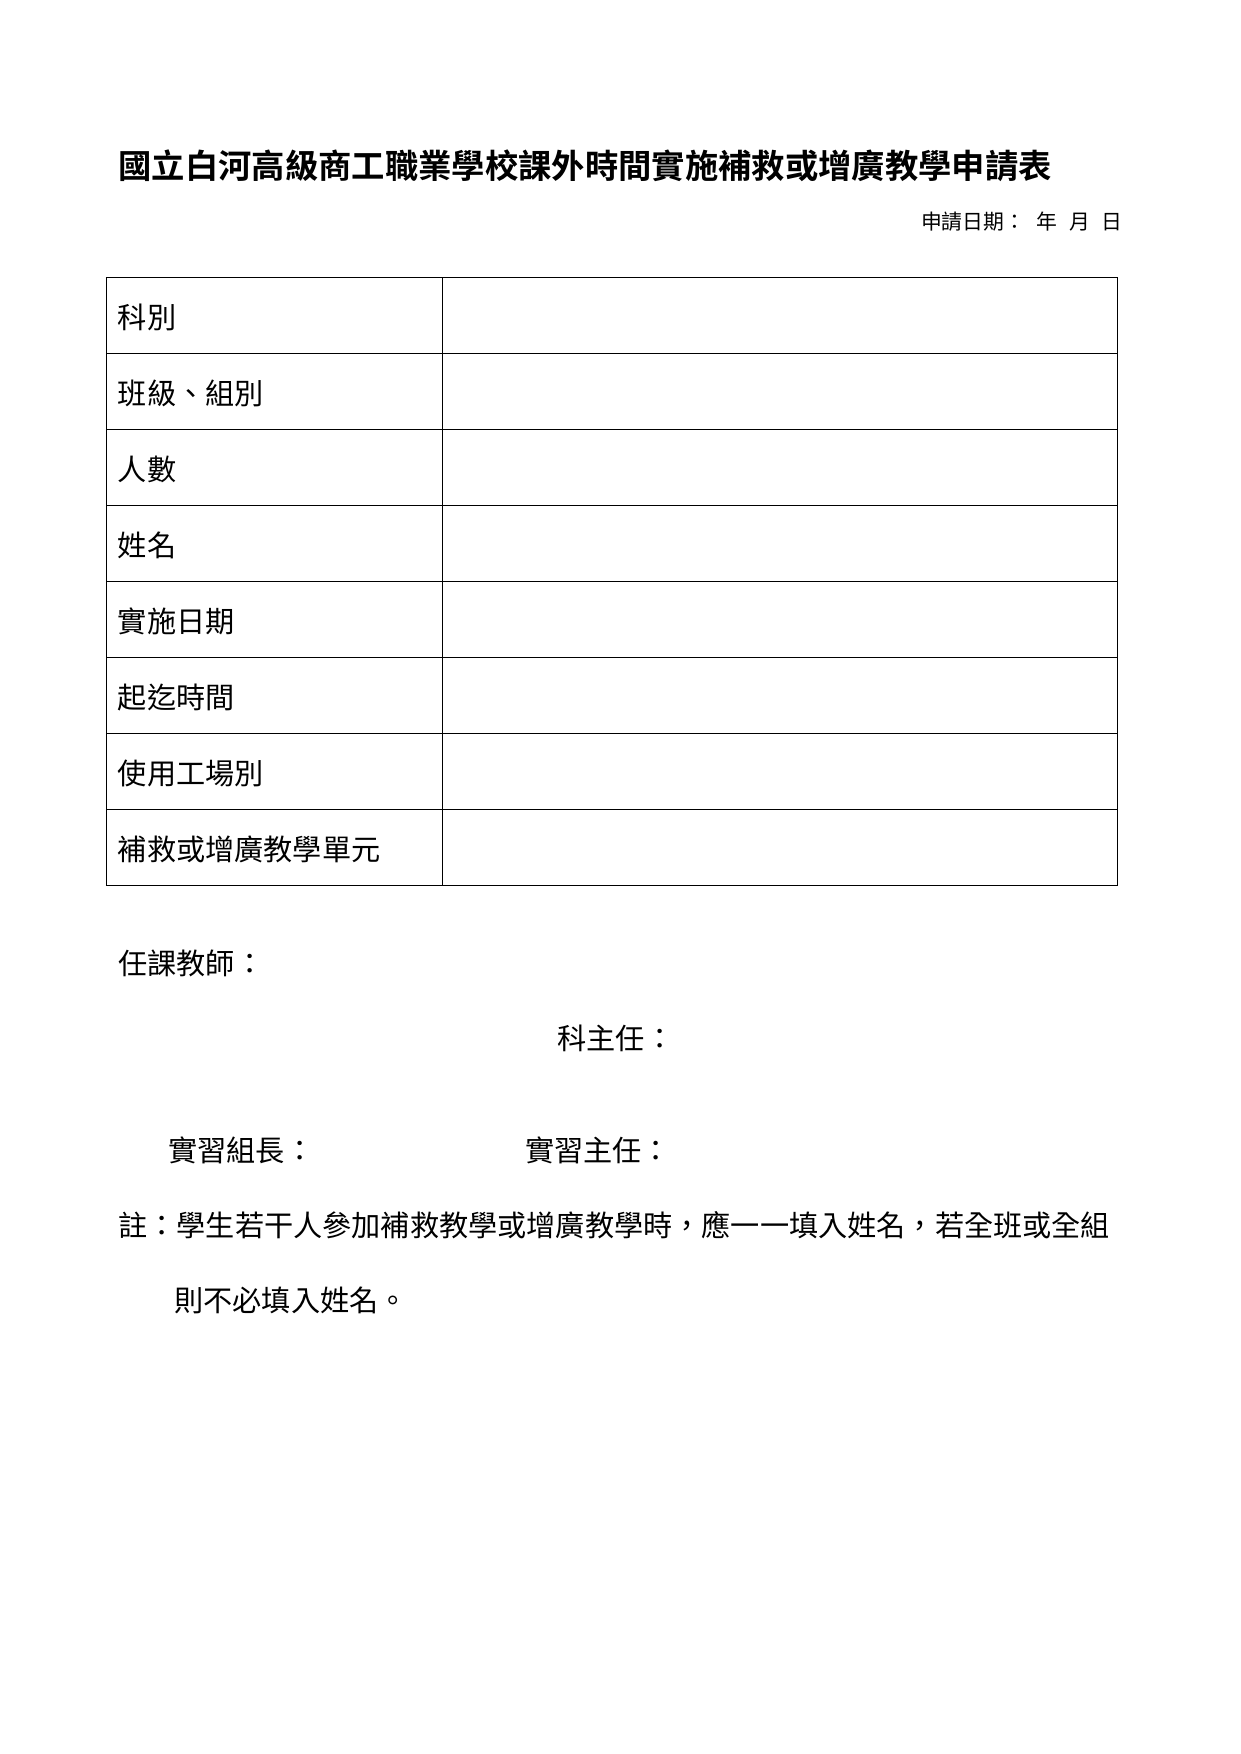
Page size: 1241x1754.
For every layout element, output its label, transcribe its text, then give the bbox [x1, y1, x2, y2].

table_header 科別 [107, 278, 442, 353]
table_cell 人數 [107, 430, 442, 505]
table_cell [443, 658, 1117, 733]
text 申請日期： 年 月 日 [118, 202, 1122, 239]
table_cell 起迄時間 [107, 658, 442, 733]
table_cell [443, 810, 1117, 885]
table_cell 實施日期 [107, 582, 442, 657]
table_cell 使用工場別 [107, 734, 442, 809]
text 註：學生若干人參加補救教學或增廣教學時，應一一填入姓名，若全班或全組則不必填入姓名。 [118, 1186, 1122, 1336]
text 國立白河高級商工職業學校課外時間實施補救或增廣教學申請表 [118, 127, 1122, 202]
table_cell [443, 354, 1117, 429]
table_cell [443, 734, 1117, 809]
text 任課教師： 科主任： [118, 924, 1122, 1111]
text 實習組長： 實習主任： [118, 1111, 1122, 1186]
table_cell [443, 430, 1117, 505]
table_cell [443, 582, 1117, 657]
table_cell [443, 506, 1117, 581]
table_cell 姓名 [107, 506, 442, 581]
table_cell 補救或增廣教學單元 [107, 810, 442, 885]
table_cell 班級、組別 [107, 354, 442, 429]
table_header [443, 278, 1117, 353]
